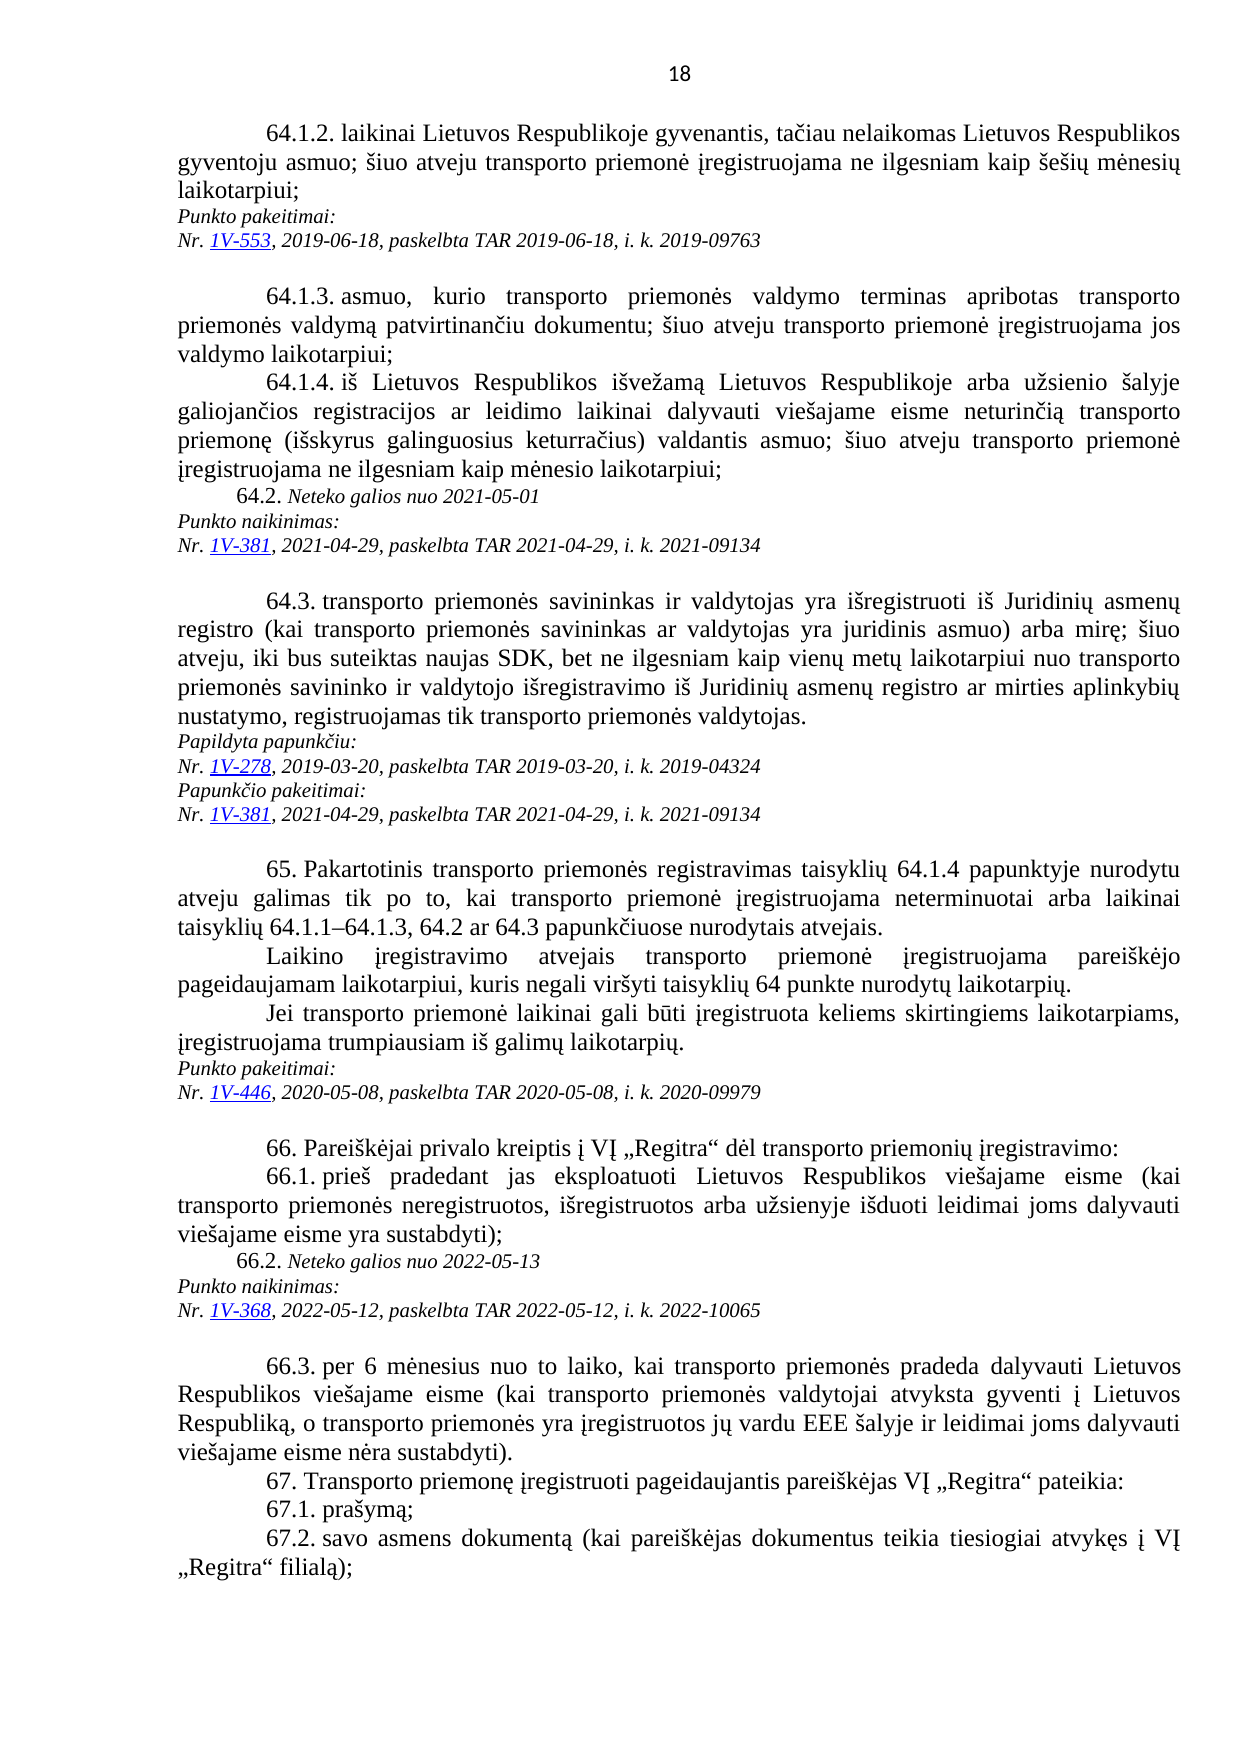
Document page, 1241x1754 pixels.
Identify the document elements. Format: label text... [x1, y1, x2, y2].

text 67.2. savo asmens dokumentą (kai pareiškėjas dokumentus teikia tiesiogiai atvykęs į VĮ „Regitra“ filialą); [177, 1523, 1181, 1581]
text Nr. 1V-553, 2019-06-18, paskelbta TAR 2019-06-18, i. k. 2019-09763 [177, 228, 1181, 252]
text Laikino įregistravimo atvejais transporto priemonė įregistruojama pareiškėjo pageidaujamam laikotarpiui, kuris negali viršyti taisyklių 64 punkte nurodytų laikotarpių. [177, 941, 1181, 998]
text Nr. 1V-446, 2020-05-08, paskelbta TAR 2020-05-08, i. k. 2020-09979 [177, 1080, 1181, 1104]
text Papildyta papunkčiu: [177, 729, 1181, 753]
text Nr. 1V-381, 2021-04-29, paskelbta TAR 2021-04-29, i. k. 2021-09134 [177, 802, 1181, 826]
text Nr. 1V-381, 2021-04-29, paskelbta TAR 2021-04-29, i. k. 2021-09134 [177, 533, 1181, 557]
text Jei transporto priemonė laikinai gali būti įregistruota keliems skirtingiems laikotarpiams, įregistruojama trumpiausiam iš galimų laikotarpių. [177, 998, 1181, 1056]
text Nr. 1V-368, 2022-05-12, paskelbta TAR 2022-05-12, i. k. 2022-10065 [177, 1298, 1181, 1322]
text Nr. 1V-278, 2019-03-20, paskelbta TAR 2019-03-20, i. k. 2019-04324 [177, 753, 1181, 778]
text 64.3. transporto priemonės savininkas ir valdytojas yra išregistruoti iš Juridinių asmenų registro (kai transporto priemonės savininkas ar valdytojas yra juridinis asmuo) arba mirę; šiuo atveju, iki bus suteiktas naujas SDK, bet ne ilgesniam kaip vienų metų laikotarpiui nuo transporto priemonės savininko ir valdytojo išregistravimo iš Juridinių asmenų registro ar mirties aplinkybių nustatymo, registruojamas tik transporto priemonės valdytojas. [177, 586, 1181, 729]
text Punkto naikinimas: [177, 1274, 1181, 1298]
text 66.3. per 6 mėnesius nuo to laiko, kai transporto priemonės pradeda dalyvauti Lietuvos Respublikos viešajame eisme (kai transporto priemonės valdytojai atvyksta gyventi į Lietuvos Respubliką, o transporto priemonės yra įregistruotos jų vardu EEE šalyje ir leidimai joms dalyvauti viešajame eisme nėra sustabdyti). [177, 1351, 1181, 1466]
text 66.1. prieš pradedant jas eksploatuoti Lietuvos Respublikos viešajame eisme (kai transporto priemonės neregistruotos, išregistruotos arba užsienyje išduoti leidimai joms dalyvauti viešajame eisme yra sustabdyti); [177, 1161, 1181, 1248]
text 64.1.2. laikinai Lietuvos Respublikoje gyvenantis, tačiau nelaikomas Lietuvos Respublikos gyventoju asmuo; šiuo atveju transporto priemonė įregistruojama ne ilgesniam kaip šešių mėnesių laikotarpiui; [177, 118, 1181, 204]
text 64.2. Neteko galios nuo 2021-05-01 [177, 482, 1181, 509]
text 65. Pakartotinis transporto priemonės registravimas taisyklių 64.1.4 papunktyje nurodytu atveju galimas tik po to, kai transporto priemonė įregistruojama neterminuotai arba laikinai taisyklių 64.1.1–64.1.3, 64.2 ar 64.3 papunkčiuose nurodytais atvejais. [177, 854, 1181, 941]
text 64.1.4. iš Lietuvos Respublikos išvežamą Lietuvos Respublikoje arba užsienio šalyje galiojančios registracijos ar leidimo laikinai dalyvauti viešajame eisme neturinčią transporto priemonę (išskyrus galinguosius keturračius) valdantis asmuo; šiuo atveju transporto priemonė įregistruojama ne ilgesniam kaip mėnesio laikotarpiui; [177, 367, 1181, 482]
text 66.2. Neteko galios nuo 2022-05-13 [177, 1248, 1181, 1274]
text 67. Transporto priemonę įregistruoti pageidaujantis pareiškėjas VĮ „Regitra“ pateikia: [177, 1466, 1181, 1494]
text Punkto naikinimas: [177, 509, 1181, 533]
text Papunkčio pakeitimai: [177, 778, 1181, 802]
text 67.1. prašymą; [177, 1494, 1181, 1523]
text 64.1.3. asmuo, kurio transporto priemonės valdymo terminas apribotas transporto priemonės valdymą patvirtinančiu dokumentu; šiuo atveju transporto priemonė įregistruojama jos valdymo laikotarpiui; [177, 281, 1181, 367]
text Punkto pakeitimai: [177, 1056, 1181, 1080]
text 66. Pareiškėjai privalo kreiptis į VĮ „Regitra“ dėl transporto priemonių įregistravimo: [177, 1133, 1181, 1161]
text Punkto pakeitimai: [177, 204, 1181, 228]
